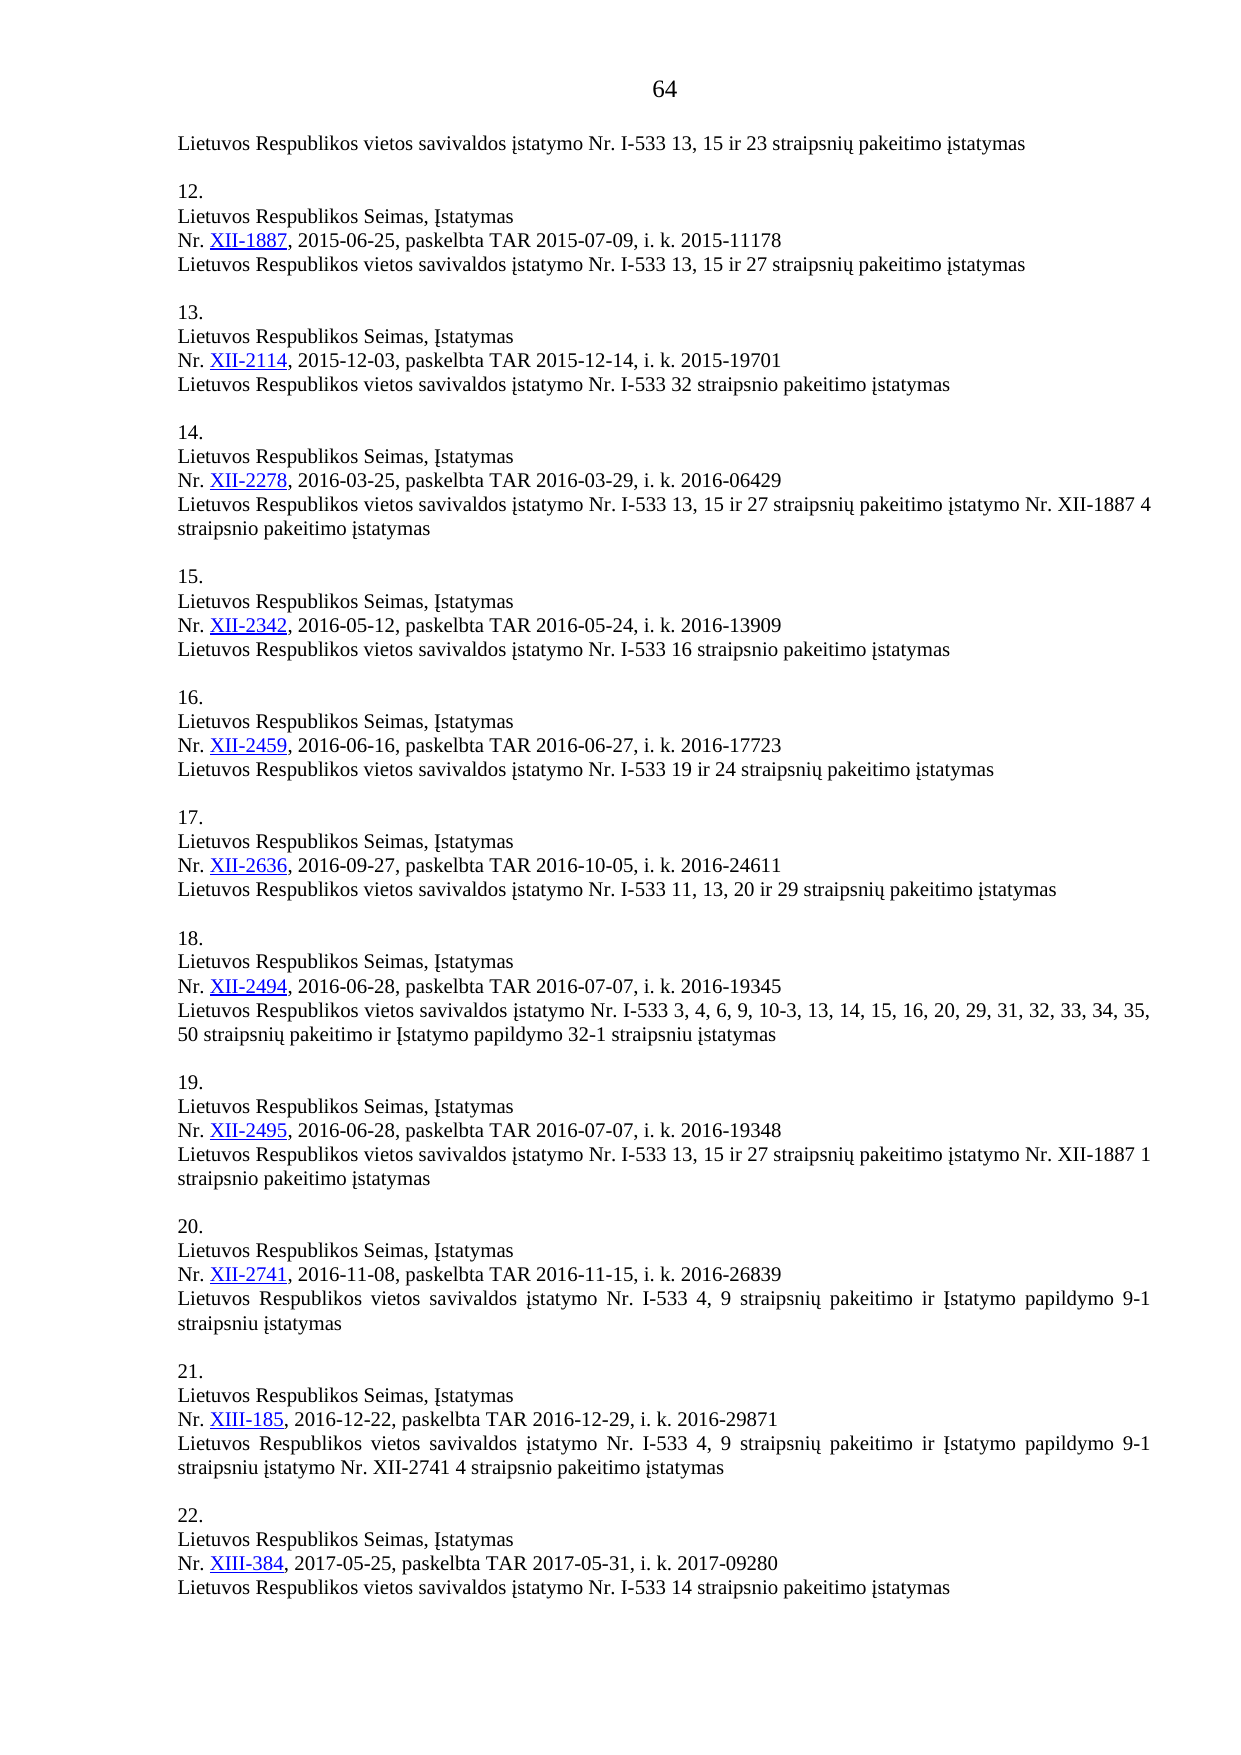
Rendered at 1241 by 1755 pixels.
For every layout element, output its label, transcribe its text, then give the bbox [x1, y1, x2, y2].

text Lietuvos Respublikos Seimas, Įstatymas [177, 1383, 1152, 1407]
text Lietuvos Respublikos vietos savivaldos įstatymo Nr. I-533 13, 15 ir 27 straipsnių pakeitimo įstatymo Nr. XII-1887 4 straipsnio pakeitimo įstatymas [177, 492, 1152, 540]
text Lietuvos Respublikos Seimas, Įstatymas [177, 588, 1152, 613]
text 19. [177, 1070, 1152, 1094]
text Lietuvos Respublikos Seimas, Įstatymas [177, 949, 1152, 973]
text Lietuvos Respublikos Seimas, Įstatymas [177, 1527, 1152, 1551]
text Lietuvos Respublikos vietos savivaldos įstatymo Nr. I-533 11, 13, 20 ir 29 straipsnių pakeitimo įstatymas [177, 877, 1152, 901]
text Nr. XII-1887, 2015-06-25, paskelbta TAR 2015-07-09, i. k. 2015-11178 [177, 228, 1152, 252]
text 12. [177, 179, 1152, 203]
text Lietuvos Respublikos vietos savivaldos įstatymo Nr. I-533 4, 9 straipsnių pakeitimo ir Įstatymo papildymo 9-1 straipsniu įstatymo Nr. XII-2741 4 straipsnio pakeitimo įstatymas [177, 1431, 1152, 1479]
text Lietuvos Respublikos Seimas, Įstatymas [177, 444, 1152, 468]
text Nr. XIII-384, 2017-05-25, paskelbta TAR 2017-05-31, i. k. 2017-09280 [177, 1551, 1152, 1575]
text Nr. XIII-185, 2016-12-22, paskelbta TAR 2016-12-29, i. k. 2016-29871 [177, 1407, 1152, 1431]
text Nr. XII-2459, 2016-06-16, paskelbta TAR 2016-06-27, i. k. 2016-17723 [177, 733, 1152, 757]
text Nr. XII-2494, 2016-06-28, paskelbta TAR 2016-07-07, i. k. 2016-19345 [177, 973, 1152, 998]
text Lietuvos Respublikos vietos savivaldos įstatymo Nr. I-533 4, 9 straipsnių pakeitimo ir Įstatymo papildymo 9-1 straipsniu įstatymas [177, 1286, 1152, 1334]
text Lietuvos Respublikos Seimas, Įstatymas [177, 1238, 1152, 1262]
text 17. [177, 805, 1152, 829]
text Lietuvos Respublikos Seimas, Įstatymas [177, 829, 1152, 853]
text Nr. XII-2636, 2016-09-27, paskelbta TAR 2016-10-05, i. k. 2016-24611 [177, 853, 1152, 877]
text 15. [177, 564, 1152, 588]
text Lietuvos Respublikos Seimas, Įstatymas [177, 324, 1152, 348]
text 22. [177, 1503, 1152, 1527]
text Lietuvos Respublikos Seimas, Įstatymas [177, 203, 1152, 228]
text Lietuvos Respublikos vietos savivaldos įstatymo Nr. I-533 13, 15 ir 27 straipsnių pakeitimo įstatymas [177, 252, 1152, 276]
text 21. [177, 1358, 1152, 1383]
text Lietuvos Respublikos Seimas, Įstatymas [177, 1094, 1152, 1118]
text Lietuvos Respublikos vietos savivaldos įstatymo Nr. I-533 13, 15 ir 27 straipsnių pakeitimo įstatymo Nr. XII-1887 1 straipsnio pakeitimo įstatymas [177, 1142, 1152, 1190]
text 16. [177, 685, 1152, 709]
text Lietuvos Respublikos vietos savivaldos įstatymo Nr. I-533 32 straipsnio pakeitimo įstatymas [177, 372, 1152, 396]
text Lietuvos Respublikos vietos savivaldos įstatymo Nr. I-533 14 straipsnio pakeitimo įstatymas [177, 1575, 1152, 1599]
text Lietuvos Respublikos vietos savivaldos įstatymo Nr. I-533 19 ir 24 straipsnių pakeitimo įstatymas [177, 757, 1152, 781]
text 18. [177, 925, 1152, 949]
text 13. [177, 300, 1152, 324]
text Lietuvos Respublikos Seimas, Įstatymas [177, 709, 1152, 733]
text 14. [177, 420, 1152, 444]
text Lietuvos Respublikos vietos savivaldos įstatymo Nr. I-533 13, 15 ir 23 straipsnių pakeitimo įstatymas [177, 131, 1152, 155]
text Nr. XII-2342, 2016-05-12, paskelbta TAR 2016-05-24, i. k. 2016-13909 [177, 613, 1152, 637]
text 20. [177, 1214, 1152, 1238]
text Nr. XII-2495, 2016-06-28, paskelbta TAR 2016-07-07, i. k. 2016-19348 [177, 1118, 1152, 1142]
text Lietuvos Respublikos vietos savivaldos įstatymo Nr. I-533 16 straipsnio pakeitimo įstatymas [177, 637, 1152, 661]
text Nr. XII-2278, 2016-03-25, paskelbta TAR 2016-03-29, i. k. 2016-06429 [177, 468, 1152, 492]
text Nr. XII-2114, 2015-12-03, paskelbta TAR 2015-12-14, i. k. 2015-19701 [177, 348, 1152, 372]
text Nr. XII-2741, 2016-11-08, paskelbta TAR 2016-11-15, i. k. 2016-26839 [177, 1262, 1152, 1286]
text Lietuvos Respublikos vietos savivaldos įstatymo Nr. I-533 3, 4, 6, 9, 10-3, 13, 14, 15, 16, 20, 29, 31, 32, 33, 34, 35, 50 straipsnių pakeitimo ir Įstatymo papildymo 32-1 straipsniu įstatymas [177, 998, 1152, 1046]
